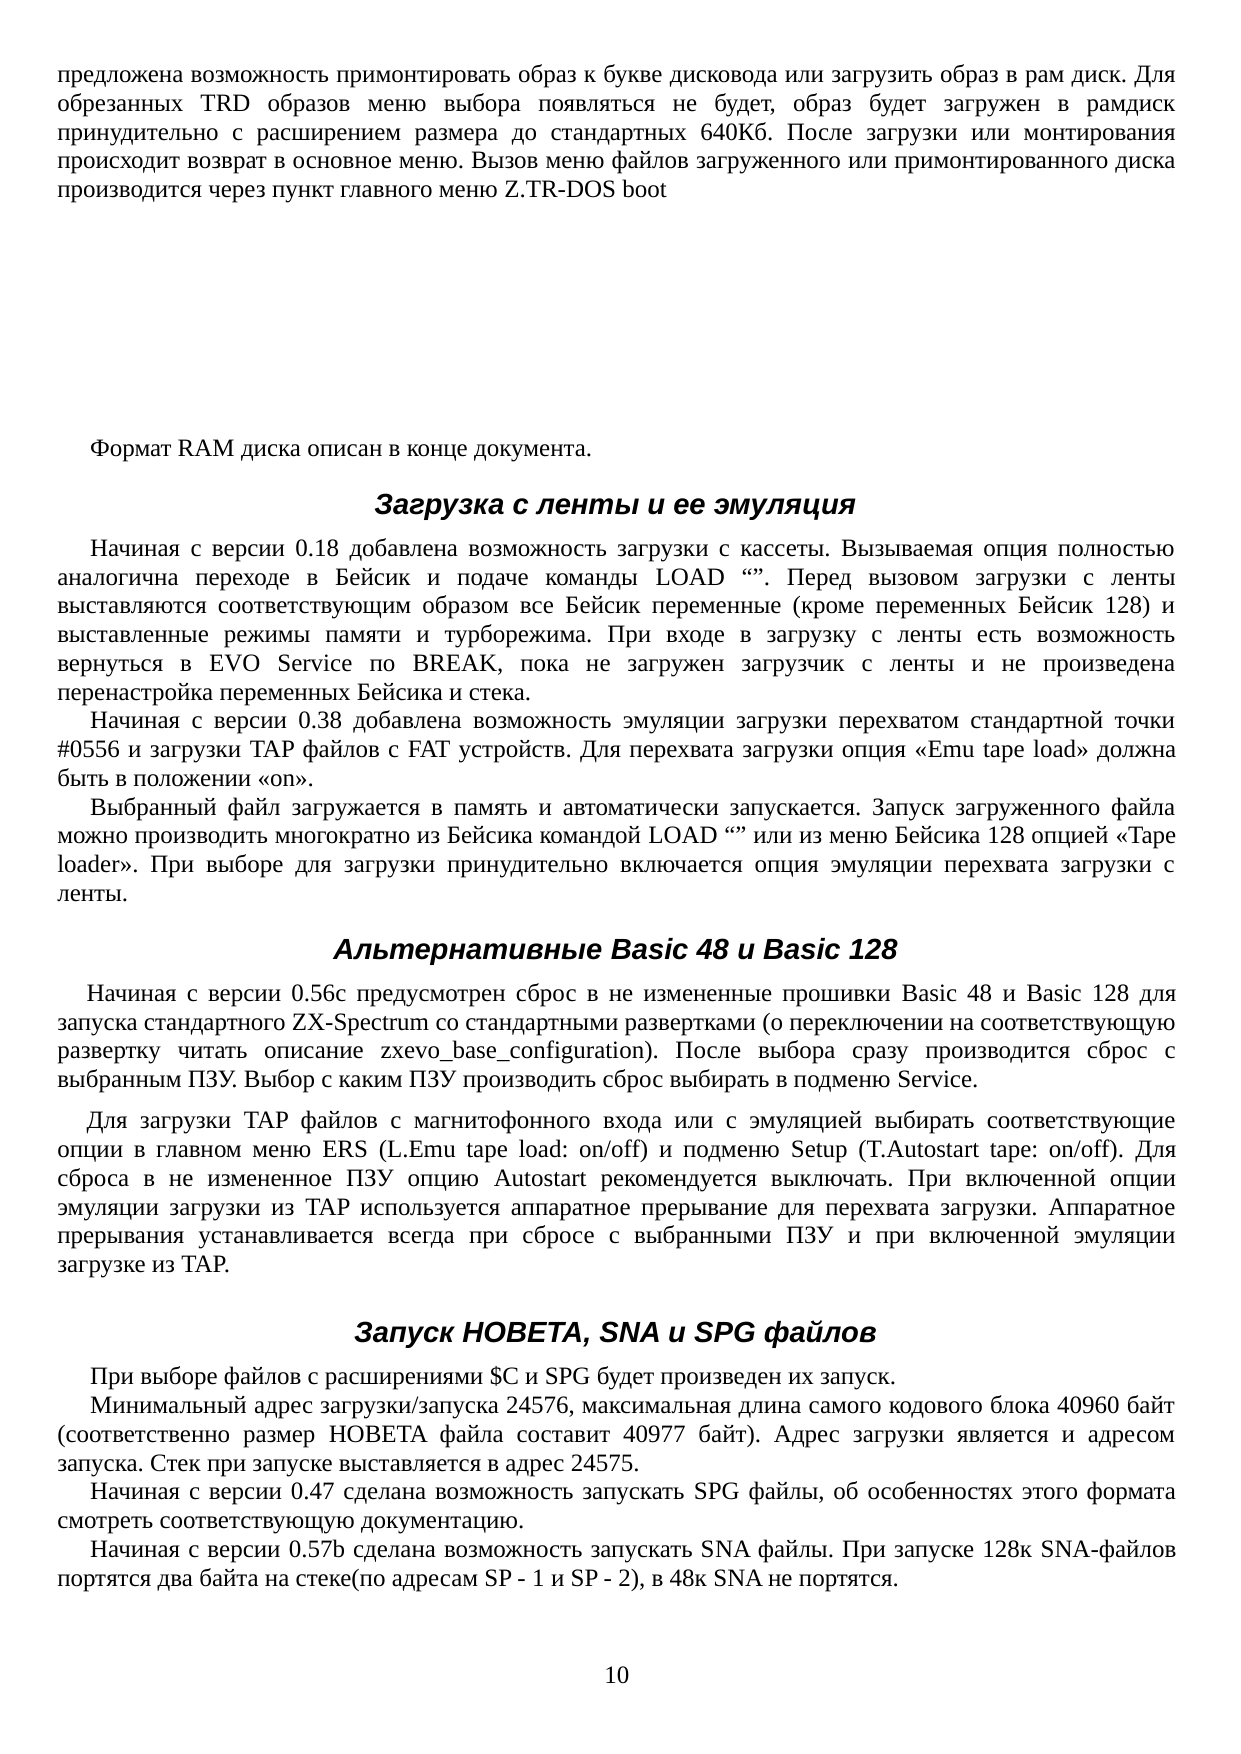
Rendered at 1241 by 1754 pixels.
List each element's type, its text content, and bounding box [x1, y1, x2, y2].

text Начиная с версии 0.57b сделана возможность запускать SNA файлы. При запуске 128к SNA-файлов портятся два байта на стеке(по адресам SP - 1 и SP - 2), в 48к SNA не портятся. [57, 1534, 1176, 1591]
text Формат RAM диска описан в конце документа. [57, 433, 1176, 462]
subtitle Запуск HOBETA, SNA и SPG файлов [57, 1315, 1176, 1349]
text Выбранный файл загружается в память и автоматически запускается. Запуск загруженного файла можно производить многократно из Бейсика командой LOAD “” или из меню Бейсика 128 опцией «Tape loader». При выборе для загрузки принудительно включается опция эмуляции перехвата загрузки с ленты. [57, 792, 1176, 907]
subtitle Альтернативные Basic 48 и Basic 128 [57, 932, 1176, 965]
text Минимальный адрес загрузки/запуска 24576, максимальная длина самого кодового блока 40960 байт (соответственно размер HOBETA файла составит 40977 байт). Адрес загрузки является и адресом запуска. Стек при запуске выставляется в адрес 24575. [57, 1390, 1176, 1476]
text При выборе файлов с расширениями $C и SPG будет произведен их запуск. [57, 1361, 1176, 1390]
text Начиная с версии 0.56c предусмотрен сброс в не измененные прошивки Basic 48 и Basic 128 для запуска стандартного ZX-Spectrum со стандартными развертками (о переключении на соответствующую развертку читать описание zxevo_base_configuration). После выбора сразу производится сброс с выбранным ПЗУ. Выбор с каким ПЗУ производить сброс выбирать в подменю Service. [57, 978, 1176, 1093]
text предложена возможность примонтировать образ к букве дисковода или загрузить образ в рам диск. Для обрезанных TRD образов меню выбора появляться не будет, образ будет загружен в рамдиск принудительно с расширением размера до стандартных 640Кб. После загрузки или монтирования происходит возврат в основное меню. Вызов меню файлов загруженного или примонтированного диска производится через пункт главного меню Z.TR-DOS boot [57, 59, 1176, 203]
text Начиная с версии 0.38 добавлена возможность эмуляции загрузки перехватом стандартной точки #0556 и загрузки TAP файлов с FAT устройств. Для перехвата загрузки опция «Emu tape load» должна быть в положении «on». [57, 706, 1176, 792]
text Начиная с версии 0.47 сделана возможность запускать SPG файлы, об особенностях этого формата смотреть соответствующую документацию. [57, 1476, 1176, 1534]
text Начиная с версии 0.18 добавлена возможность загрузки с кассеты. Вызываемая опция полностью аналогична переходе в Бейсик и подаче команды LOAD “”. Перед вызовом загрузки с ленты выставляются соответствующим образом все Бейсик переменные (кроме переменных Бейсик 128) и выставленные режимы памяти и турборежима. При входе в загрузку с ленты есть возможность вернуться в EVO Service по BREAK, пока не загружен загрузчик с ленты и не произведена перенастройка переменных Бейсика и стека. [57, 533, 1176, 706]
subtitle Загрузка с ленты и ее эмуляция [57, 487, 1176, 521]
text Для загрузки TAP файлов с магнитофонного входа или с эмуляцией выбирать соответствующие опции в главном меню ERS (L.Emu tape load: on/off) и подменю Setup (T.Autostart tape: on/off). Для сброса в не измененное ПЗУ опцию Autostart рекомендуется выключать. При включенной опции эмуляции загрузки из TAP используется аппаратное прерывание для перехвата загрузки. Аппаратное прерывания устанавливается всегда при сбросе с выбранными ПЗУ и при включенной эмуляции загрузке из TAP. [57, 1105, 1176, 1278]
